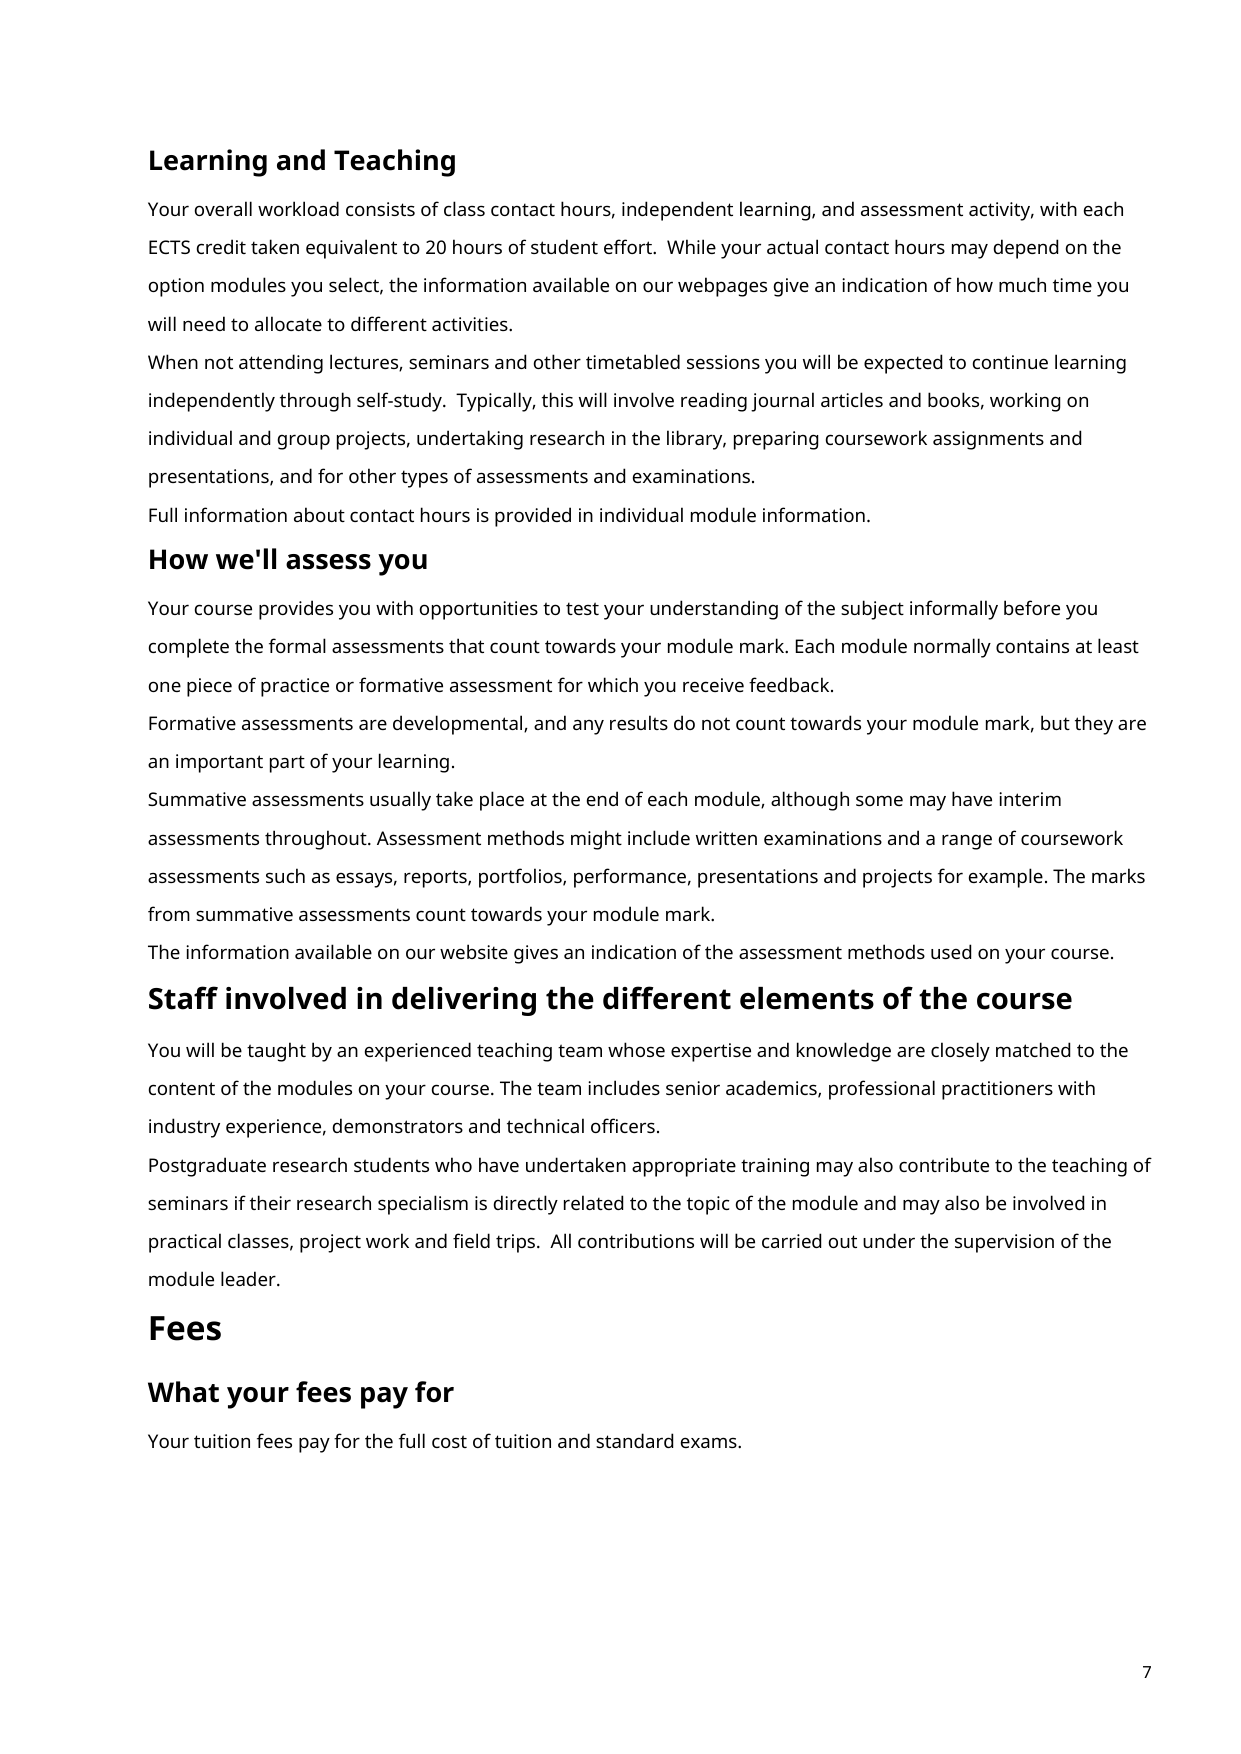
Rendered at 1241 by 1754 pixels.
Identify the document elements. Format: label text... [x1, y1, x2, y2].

text Your tuition fees pay for the full cost of tuition and standard exams. [148, 1428, 1152, 1454]
subtitle Learning and Teaching [148, 141, 1152, 178]
text Your course provides you with opportunities to test your understanding of the subject informally before you complete the formal assessments that count towards your module mark. Each module normally contains at least one piece of practice or formative assessment for which you receive feedback. [148, 596, 1152, 698]
subtitle How we'll assess you [148, 540, 1152, 577]
text You will be taught by an experienced teaching team whose expertise and knowledge are closely matched to the content of the modules on your course. The team includes senior academics, professional practitioners with industry experience, demonstrators and technical officers. [148, 1037, 1152, 1139]
text Postgraduate research students who have undertaken appropriate training may also contribute to the teaching of seminars if their research specialism is directly related to the topic of the module and may also be involved in practical classes, project work and field trips. All contributions will be carried out under the supervision of the module leader. [148, 1152, 1152, 1292]
text The information available on our website gives an indication of the assessment methods used on your course. [148, 940, 1152, 965]
text Your overall workload consists of class contact hours, independent learning, and assessment activity, with each ECTS credit taken equivalent to 20 hours of student effort. While your actual contact hours may depend on the option modules you select, the information available on our webpages give an indication of how much time you will need to allocate to different activities. [148, 196, 1152, 336]
text Full information about contact hours is provided in individual module information. [148, 502, 1152, 528]
subtitle Staff involved in delivering the different elements of the course [148, 978, 1152, 1018]
subtitle What your fees pay for [148, 1373, 1152, 1410]
text When not attending lectures, seminars and other timetabled sessions you will be expected to continue learning independently through self-study. Typically, this will involve reading journal articles and books, working on individual and group projects, undertaking research in the library, preparing coursework assignments and presentations, and for other types of assessments and examinations. [148, 349, 1152, 489]
subtitle Fees [148, 1305, 1152, 1350]
text Formative assessments are developmental, and any results do not count towards your module mark, but they are an important part of your learning. [148, 710, 1152, 774]
text Summative assessments usually take place at the end of each module, although some may have interim assessments throughout. Assessment methods might include written examinations and a range of coursework assessments such as essays, reports, portfolios, performance, presentations and projects for example. The marks from summative assessments count towards your module mark. [148, 787, 1152, 927]
